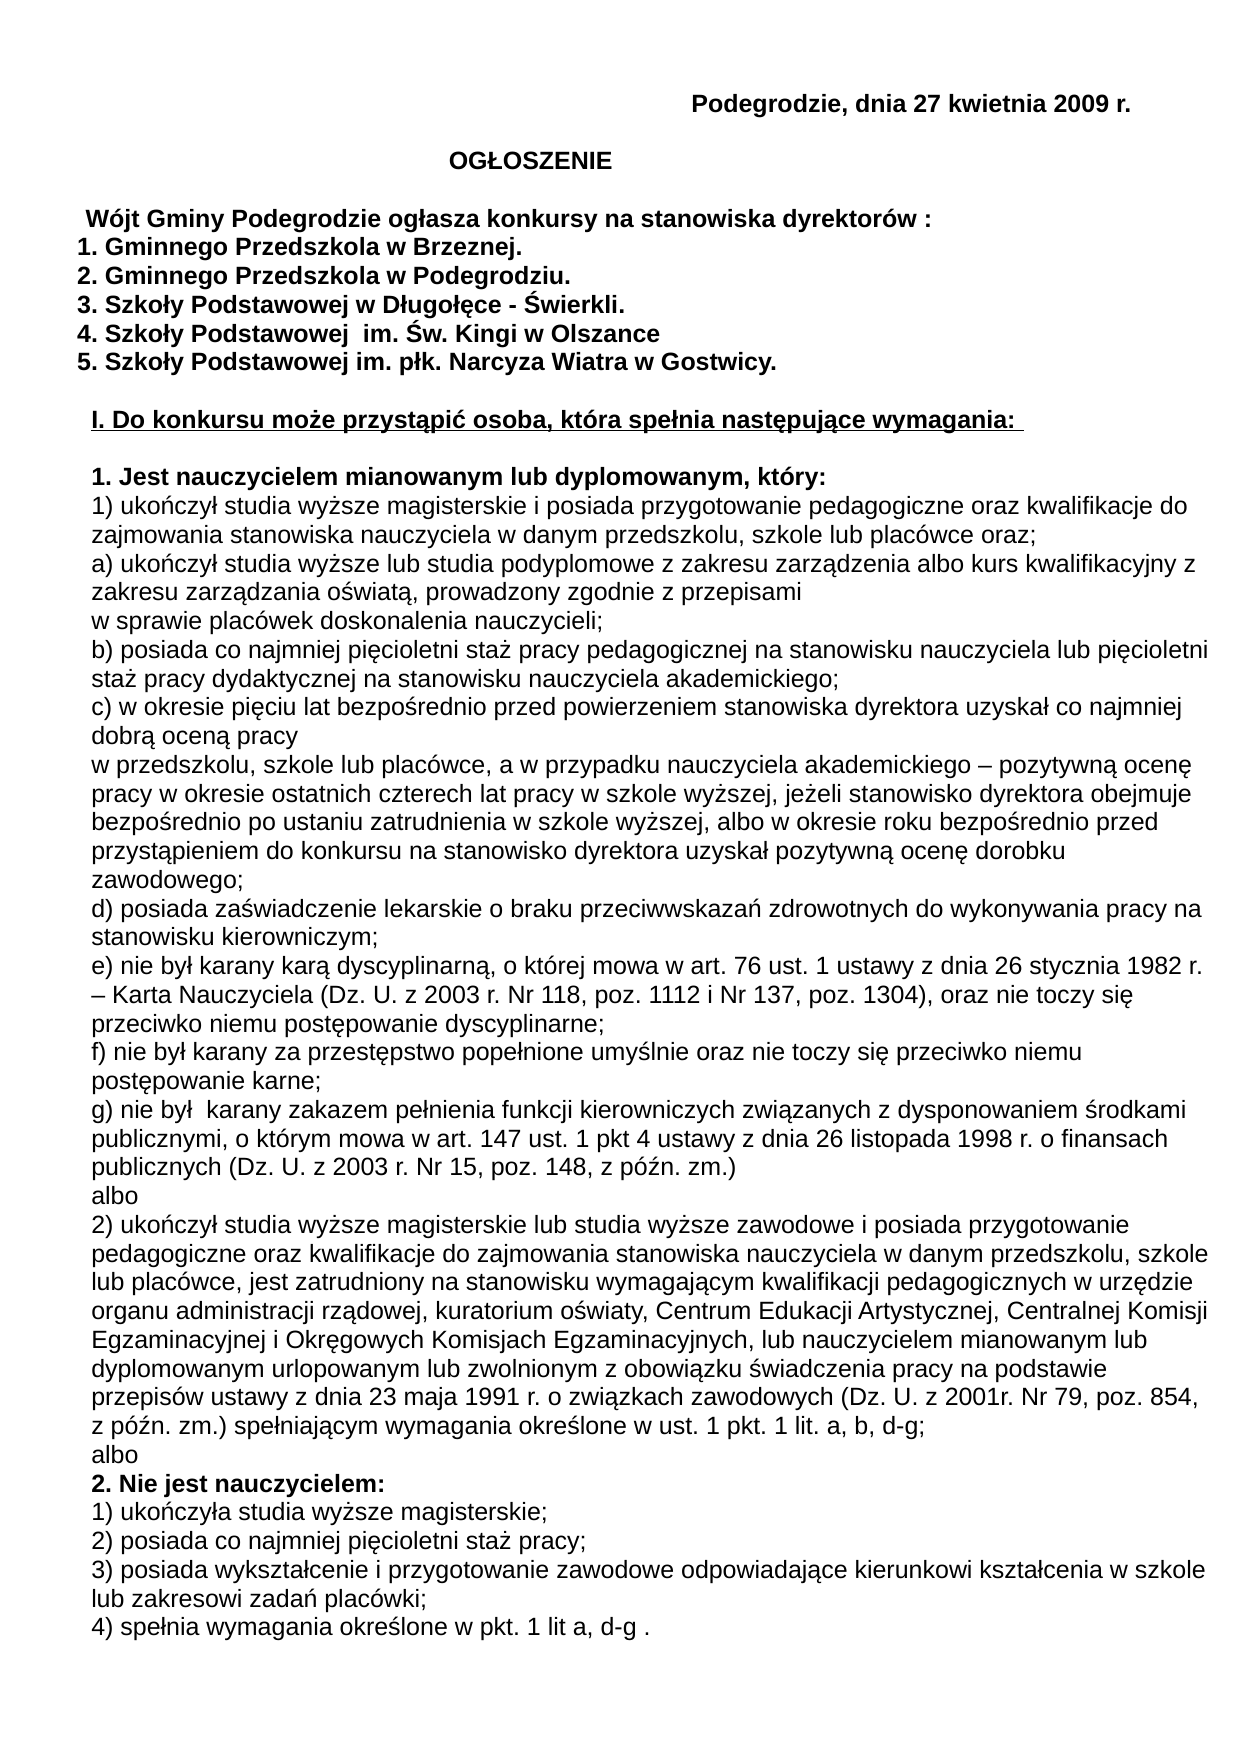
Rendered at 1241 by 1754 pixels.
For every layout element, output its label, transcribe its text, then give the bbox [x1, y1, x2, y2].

text Podegrodzie, dnia 27 kwietnia 2009 r. [0, 88, 1132, 117]
list 3. Szkoły Podstawowej w Długołęce - Świerkli. [77, 290, 1132, 318]
table_header I. Do konkursu może przystąpić osoba, która spełnia następujące wymagania: 1. Jest nauczycielem mianowanym lub dyplomowanym, który: 1) ukończył studia wyższe magisterskie i posiada przygotowanie pedagogiczne oraz kwalifikacje do zajmowania stanowiska nauczyciela w danym przedszkolu, szkole lub placówce oraz; a) ukończył studia wyższe lub studia podyplomowe z zakresu zarządzenia albo kurs kwalifikacyjny z zakresu zarządzania oświatą, prowadzony zgodnie z przepisami w sprawie placówek doskonalenia nauczycieli; b) posiada co najmniej pięcioletni staż pracy pedagogicznej na stanowisku nauczyciela lub pięcioletni staż pracy dydaktycznej na stanowisku nauczyciela akademickiego; c) w okresie pięciu lat bezpośrednio przed powierzeniem stanowiska dyrektora uzyskał co najmniej dobrą oceną pracy w przedszkolu, szkole lub placówce, a w przypadku nauczyciela akademickiego – pozytywną ocenę pracy w okresie ostatnich czterech lat pracy w szkole wyższej, jeżeli stanowisko dyrektora obejmuje bezpośrednio po ustaniu zatrudnienia w szkole wyższej, albo w okresie roku bezpośrednio przed przystąpieniem do konkursu na stanowisko dyrektora uzyskał pozytywną ocenę dorobku zawodowego; d) posiada zaświadczenie lekarskie o braku przeciwwskazań zdrowotnych do wykonywania pracy na stanowisku kierowniczym; e) nie był karany karą dyscyplinarną, o której mowa w art. 76 ust. 1 ustawy z dnia 26 stycznia 1982 r. – Karta Nauczyciela (Dz. U. z 2003 r. Nr 118, poz. 1112 i Nr 137, poz. 1304), oraz nie toczy się przeciwko niemu postępowanie dyscyplinarne; f) nie był karany za przestępstwo popełnione umyślnie oraz nie toczy się przeciwko niemu postępowanie karne; g) nie był karany zakazem pełnienia funkcji kierowniczych związanych z dysponowaniem środkami publicznymi, o którym mowa w art. 147 ust. 1 pkt 4 ustawy z dnia 26 listopada 1998 r. o finansach publicznych (Dz. U. z 2003 r. Nr 15, poz. 148, z późn. zm.) albo 2) ukończył studia wyższe magisterskie lub studia wyższe zawodowe i posiada przygotowanie pedagogiczne oraz kwalifikacje do zajmowania stanowiska nauczyciela w danym przedszkolu, szkole lub placówce, jest zatrudniony na stanowisku wymagającym kwalifikacji pedagogicznych w urzędzie organu administracji rządowej, kuratorium oświaty, Centrum Edukacji Artystycznej, Centralnej Komisji Egzaminacyjnej i Okręgowych Komisjach Egzaminacyjnych, lub nauczycielem mianowanym lub dyplomowanym urlopowanym lub zwolnionym z obowiązku świadczenia pracy na podstawie przepisów ustawy z dnia 23 maja 1991 r. o związkach zawodowych (Dz. U. z 2001r. Nr 79, poz. 854, z późn. zm.) spełniającym wymagania określone w ust. 1 pkt. 1 lit. a, b, d-g; albo 2. Nie jest nauczycielem: 1) ukończyła studia wyższe magisterskie; 2) posiada co najmniej pięcioletni staż pracy; 3) posiada wykształcenie i przygotowanie zawodowe odpowiadające kierunkowi kształcenia w szkole lub zakresowi zadań placówki; 4) spełnia wymagania określone w pkt. 1 lit a, d-g . Podstawa prawna: rozporządzenie Ministra Edukacji Narodowej i Sportu z dnia 6 maja 2003 r. w sprawie wymagań, jakim powinna odpowiadać osoba zajmująca stanowisko dyrektora oraz inne stanowisko kierownicze, w poszczególnych typach szkół i placówek (Dz. U. nr 89, poz. 826 i Nr 189, poz. 1854). II. Oferty osób przystępujących do konkursu powinny zawierać: 1) uzasadnienie przystąpienia do konkursu wraz z koncepcją funkcjonowania i rozwoju szkoły lub placówki; 2) życiorys z opisem przebiegu pracy zawodowej, zawierający w szczególności informacje o stażu pracy pedagogicznej – w przypadku nauczyciela lub stażu pracy dydaktycznej – w przypadku nauczyciela akademickiego; 3) akt nadania stopnia nauczyciela mianowanego lub dyplomowanego oraz dokumenty potwierdzające posiadanie wymaganego wykształcenia – w przypadku osoby będącej nauczycielem; 4) dyplom ukończenia studiów wyższych oraz dokumenty potwierdzające posiadanie wymaganego stażu pracy, wykształcenia i przygotowania zawodowego - w przypadku osoby niebędącej nauczycielem; 5) dyplom ukończenia studiów wyższych lub studiów podyplomowych z zakresu zarządzania albo zaświadczenie o ukończeniu kursu kwalifikacyjnego z zakresu zarządzania oświatą; 6) ocenę pracy, o której mowa § 1 pkt 4 rozporządzenia Ministra Edukacji Narodowej i Sportu z dnia 6 maja 2003 r. w sprawie wymagań, jakim powinna odpowiadać osoba zajmująca stanowisko dyrektora oraz inne stanowisko kierownicze, w poszczególnych typach szkół i placówek; 7) zaświadczenie lekarskie, wydane przez lekarza medycyny pracy, o braku przeciwwskazań zdrowotnych do wykonywania pracy na stanowisku kierowniczym. 8) oświadczenie, że kandydat nie był karany karą dyscyplinarną, o której mowa w art. 76 ust.1 ustawy z dnia 26 stycznia1982 r. – Karta Nauczyciela (Dz. U. z 2003 r. Nr 118, poz. 1112 i Nr 137, poz. 1304), oraz nie toczy się przeciwko niemu postępowanie dyscyplinarne; 9) oświadczenie, że kandydat nie był karany za przestępstwo popełnione umyślnie oraz nie toczy się przeciwko niemu postępowanie karne; 10) oświadczenie, że kandydat nie był karany zakazem pełnienia funkcji kierowniczych związanych z dysponowaniem środkami publicznymi (Dz. U. z 2003 r. Nr 15, poz. 148, Nr 45, poz. 391, Nr 65, poz. 594, Nr 96, poz. 874 i Nr 166, poz. 1611); 11) oświadczenie, że kandydat wyraża zgodę na przetwarzanie swoich danych osobowych zgodnie z ustawą z dnia 29 sierpnia 1997 r. o ochronie danych osobowych (Dz. U. z 2002 r. Nr 101, poz. 926 i Nr 153, poz.1271) w celach przeprowadzenia konkursu na stanowisko dyrektora. Ponadto, należy złożyć oświadczenie, że w związku z wyrażeniem zgody na kandydowanie w konkursie kandydat złożył oświadczenie lustracyjne w Małopolskim Kuratorium Oświaty. Dokumenty należy złożyć w oryginałach lub kserokopiach potwierdzonych za zgodność z oryginałem. [0, 405, 1240, 1671]
text Wójt Gminy Podegrodzie ogłasza konkursy na stanowiska dyrektorów : [85, 203, 1132, 232]
text OGŁOSZENIE [0, 146, 1132, 175]
list 1. Gminnego Przedszkola w Brzeznej. [77, 232, 1132, 261]
list 4. Szkoły Podstawowej im. Św. Kingi w Olszance [77, 318, 1132, 347]
list 2. Gminnego Przedszkola w Podegrodziu. [77, 261, 1132, 290]
list 5. Szkoły Podstawowej im. płk. Narcyza Wiatra w Gostwicy. [77, 347, 1132, 376]
